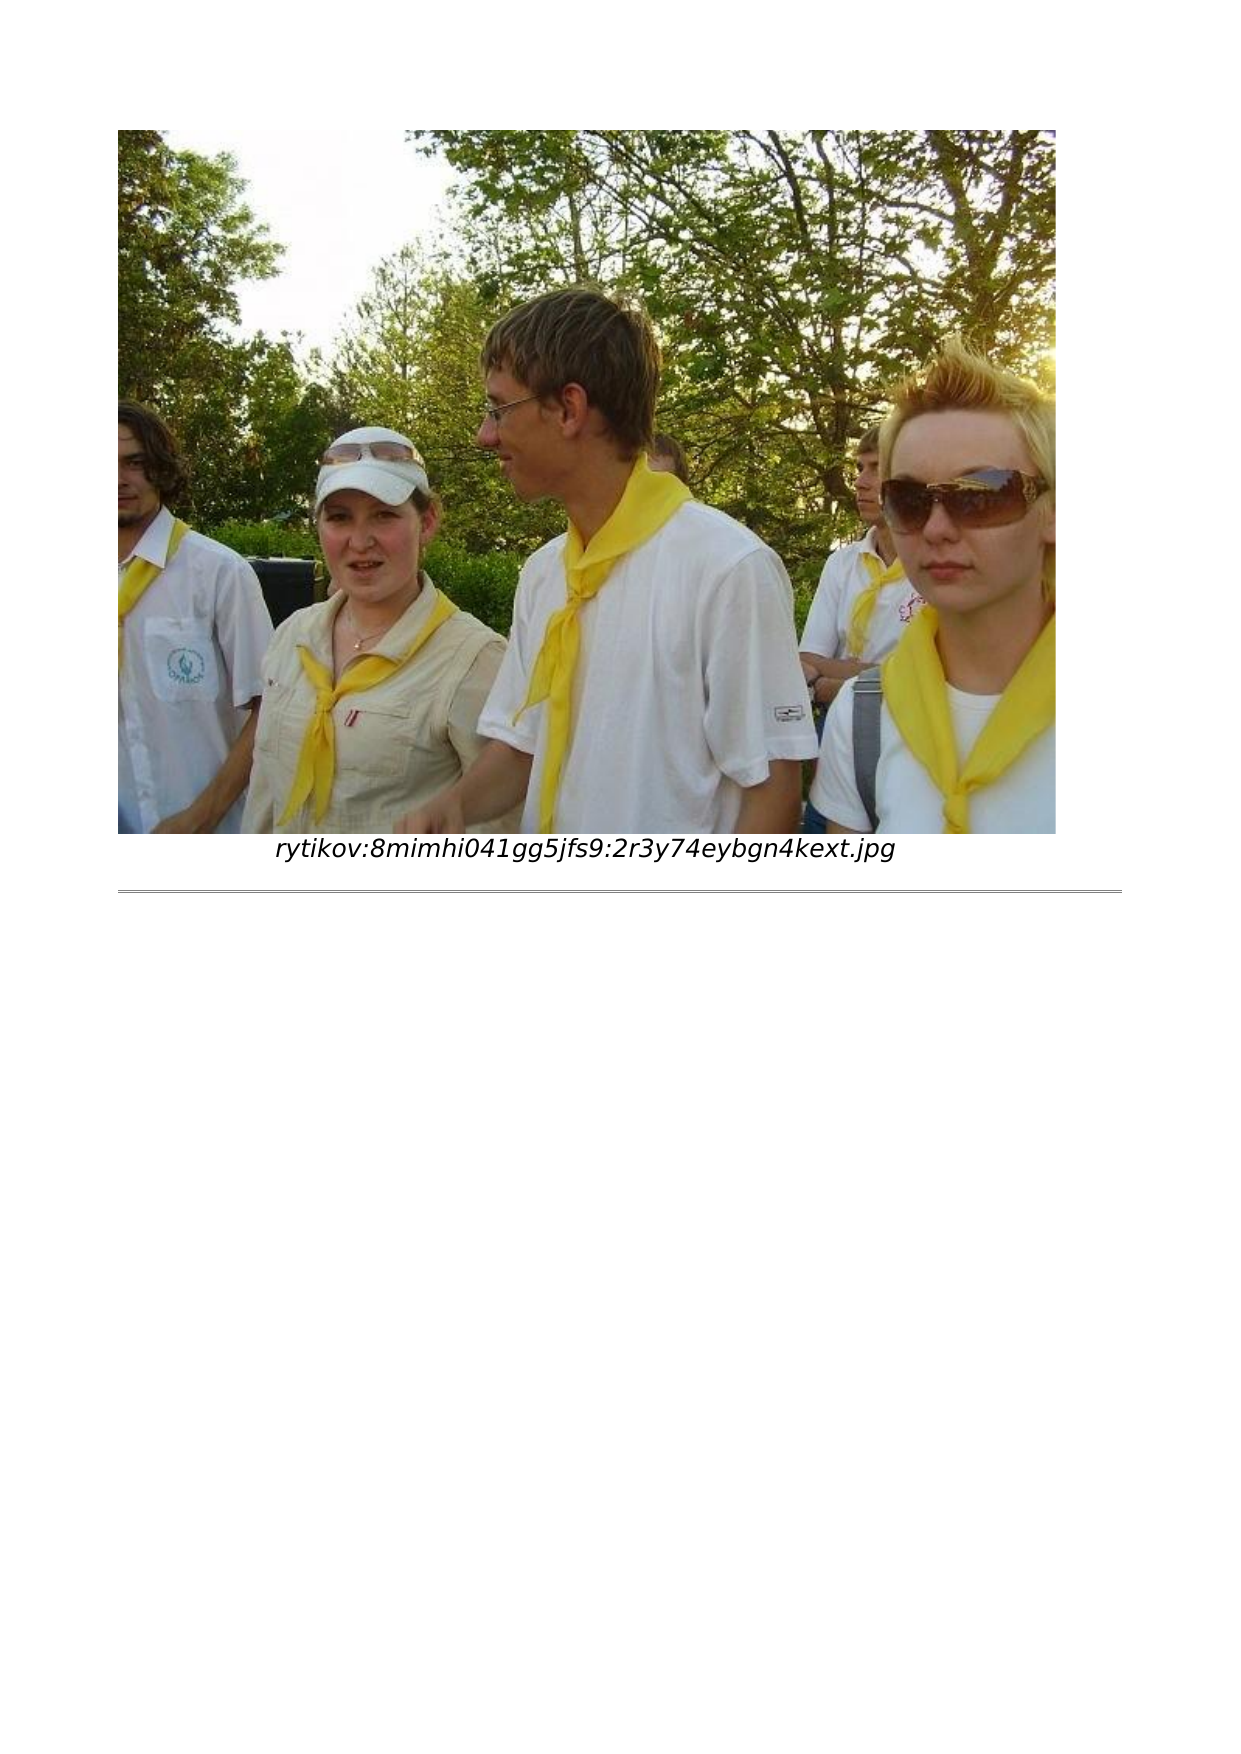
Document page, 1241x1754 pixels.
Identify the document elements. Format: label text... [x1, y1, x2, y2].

picture [118, 130, 1056, 834]
text rytikov:8mimhi041gg5jfs9:2r3y74eybgn4kext.jpg [118, 834, 1056, 863]
